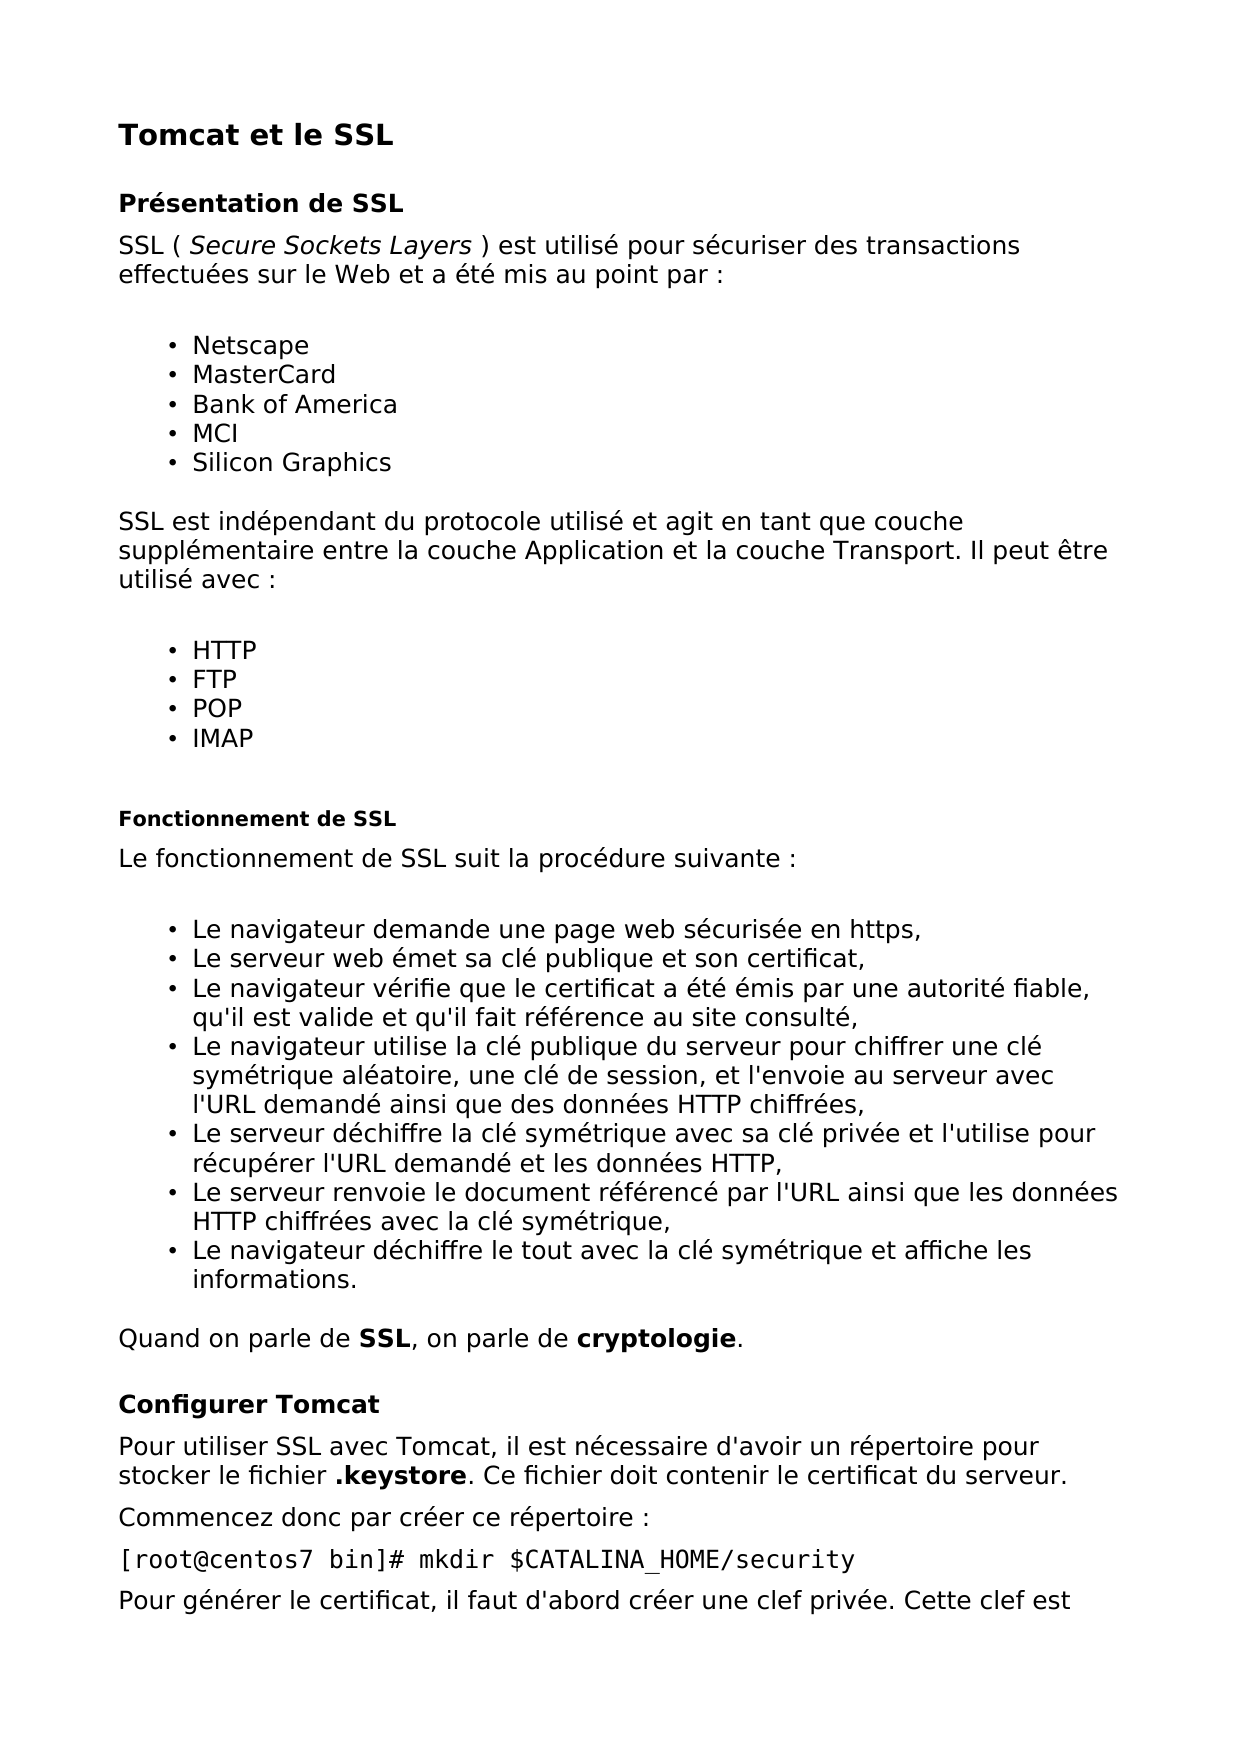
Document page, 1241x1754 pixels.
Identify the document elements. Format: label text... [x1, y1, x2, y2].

list MCI [177, 419, 1122, 448]
list Le serveur web émet sa clé publique et son certificat, [177, 944, 1122, 974]
list Netscape [177, 332, 1122, 361]
list Le serveur déchiffre la clé symétrique avec sa clé privée et l'utilise pour récupérer l'URL demandé et les données HTTP, [177, 1119, 1122, 1178]
text [root@centos7 bin]# mkdir $CATALINA_HOME/security [118, 1545, 1122, 1574]
list Bank of America [177, 390, 1122, 419]
subtitle Présentation de SSL [118, 189, 1122, 219]
subtitle Configurer Tomcat [118, 1391, 1122, 1420]
list HTTP [177, 636, 1122, 666]
text Pour utiliser SSL avec Tomcat, il est nécessaire d'avoir un répertoire pour stocker le fichier .keystore. Ce fichier doit contenir le certificat du serveur. [118, 1432, 1122, 1491]
list Le serveur renvoie le document référencé par l'URL ainsi que les données HTTP chiffrées avec la clé symétrique, [177, 1178, 1122, 1236]
list Silicon Graphics [177, 448, 1122, 477]
subtitle Tomcat et le SSL [118, 118, 1122, 152]
list POP [177, 695, 1122, 724]
text Quand on parle de SSL, on parle de cryptologie. [118, 1324, 1122, 1353]
list MasterCard [177, 361, 1122, 390]
text Le fonctionnement de SSL suit la procédure suivante : [118, 844, 1122, 873]
text SSL ( Secure Sockets Layers ) est utilisé pour sécuriser des transactions effectuées sur le Web et a été mis au point par : [118, 231, 1122, 289]
list IMAP [177, 724, 1122, 753]
list Le navigateur déchiffre le tout avec la clé symétrique et affiche les informations. [177, 1236, 1122, 1294]
text Commencez donc par créer ce répertoire : [118, 1503, 1122, 1532]
list Le navigateur demande une page web sécurisée en https, [177, 915, 1122, 944]
list FTP [177, 666, 1122, 695]
list Le navigateur vérifie que le certificat a été émis par une autorité fiable, qu'il est valide et qu'il fait référence au site consulté, [177, 974, 1122, 1032]
subtitle Fonctionnement de SSL [118, 807, 1122, 832]
text Pour générer le certificat, il faut d'abord créer une clef privée. Cette clef est [118, 1586, 1122, 1615]
text SSL est indépendant du protocole utilisé et agit en tant que couche supplémentaire entre la couche Application et la couche Transport. Il peut être utilisé avec : [118, 507, 1122, 594]
list Le navigateur utilise la clé publique du serveur pour chiffrer une clé symétrique aléatoire, une clé de session, et l'envoie au serveur avec l'URL demandé ainsi que des données HTTP chiffrées, [177, 1032, 1122, 1119]
